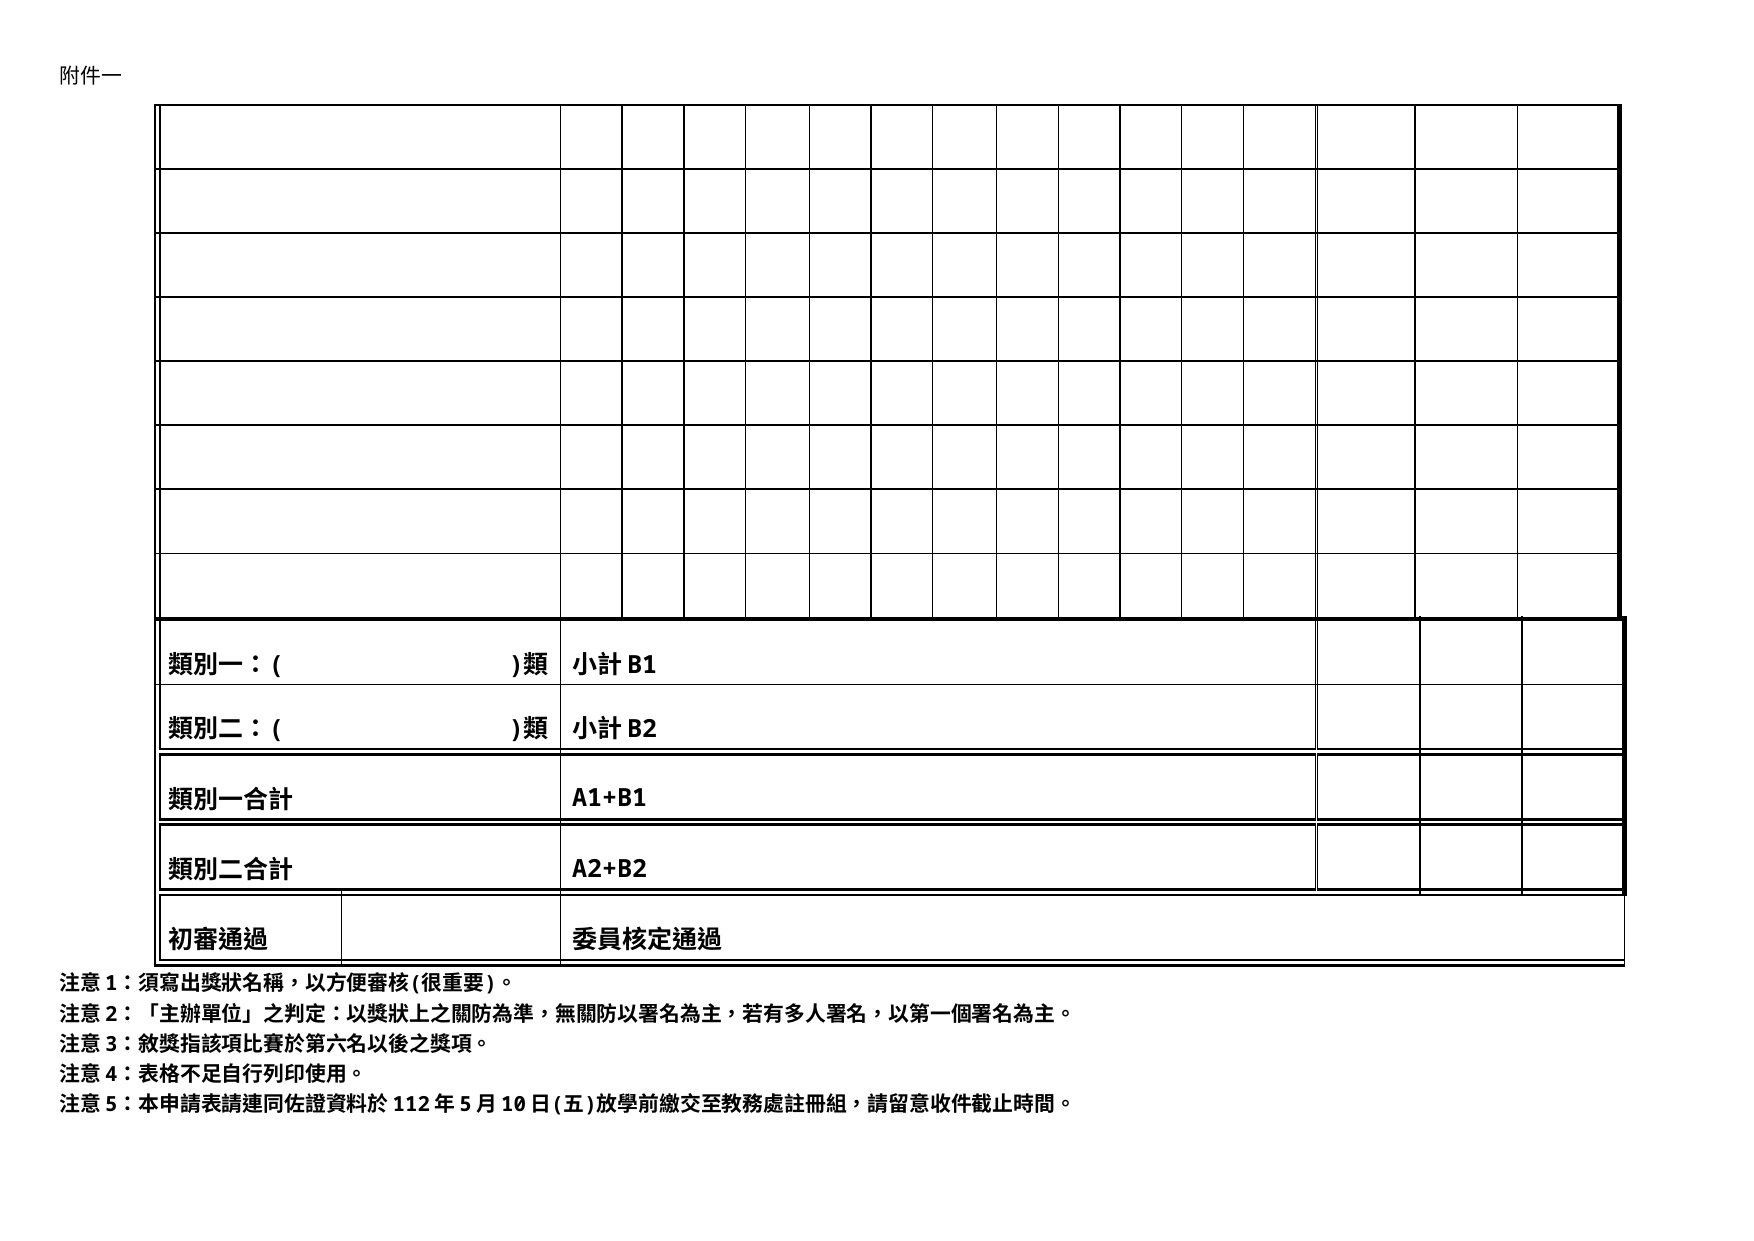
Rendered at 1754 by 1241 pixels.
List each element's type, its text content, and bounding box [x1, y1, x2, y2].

table_cell [1416, 362, 1517, 424]
table_cell [561, 426, 621, 488]
table_cell [342, 896, 560, 959]
table_cell [685, 426, 745, 488]
table_cell [1121, 234, 1181, 296]
table_cell [1421, 756, 1521, 818]
table_cell [1182, 170, 1243, 232]
table_cell [872, 170, 932, 232]
table_cell [1416, 490, 1517, 552]
table_cell [1244, 234, 1315, 296]
text 注意1：須寫出獎狀名稱，以方便審核(很重要)。 [59, 966, 1695, 997]
table_cell [1421, 826, 1521, 888]
table_cell [1523, 621, 1622, 684]
table_cell [1523, 685, 1622, 748]
table_cell [872, 362, 932, 424]
table_cell [1318, 621, 1419, 684]
table_cell [1059, 554, 1119, 616]
table_cell [746, 554, 809, 616]
table_cell [1318, 106, 1414, 168]
table_cell [158, 889, 341, 894]
table_cell [1059, 426, 1119, 488]
table_cell [623, 426, 683, 488]
table_cell [1244, 298, 1315, 360]
table_cell [997, 362, 1058, 424]
table_cell [810, 298, 870, 360]
table_cell [1121, 490, 1181, 552]
table_cell 小計B1 [561, 621, 1315, 684]
table_cell 小計B2 [561, 685, 1315, 748]
table_cell [161, 234, 560, 296]
table_cell [746, 298, 809, 360]
table_cell [1059, 234, 1119, 296]
table_cell [623, 362, 683, 424]
table_cell [1523, 826, 1622, 888]
table_cell [933, 298, 996, 360]
table_cell [561, 234, 621, 296]
table_cell [685, 362, 745, 424]
table_cell [685, 170, 745, 232]
table_cell [561, 888, 1419, 894]
table_cell [685, 234, 745, 296]
table_cell [1059, 170, 1119, 232]
table_cell [1416, 170, 1517, 232]
table_cell [1059, 106, 1119, 168]
table_cell [746, 170, 809, 232]
table_cell [746, 426, 809, 488]
table_cell [1059, 362, 1119, 424]
table_cell [1182, 106, 1243, 168]
table_cell [161, 554, 560, 616]
table_cell [1244, 554, 1315, 616]
table_cell [1244, 490, 1315, 552]
table_cell [561, 106, 621, 168]
table_cell [1244, 426, 1315, 488]
table_cell [1318, 298, 1414, 360]
table_cell 類別一：( )類 [161, 621, 560, 684]
table_cell [1318, 234, 1414, 296]
table_cell [161, 362, 560, 424]
text 注意2：「主辦單位」之判定：以獎狀上之關防為準，無關防以署名為主，若有多人署名，以第一個署名為主。 [59, 997, 1695, 1027]
table_cell [810, 362, 870, 424]
table_cell [933, 106, 996, 168]
table_cell [1318, 826, 1419, 888]
table_cell [1182, 298, 1243, 360]
table_cell 類別二：( )類 [161, 685, 560, 748]
table_cell [1518, 106, 1617, 168]
table_cell [810, 426, 870, 488]
table_cell [1518, 426, 1617, 488]
table_cell [872, 554, 932, 616]
table_cell [561, 362, 621, 424]
table_cell [1182, 362, 1243, 424]
table_cell [1318, 490, 1414, 552]
table_cell A1+B1 [561, 748, 1317, 818]
table_cell 類別二合計 [161, 826, 560, 888]
table_cell [1121, 426, 1181, 488]
table_cell [1421, 685, 1521, 748]
table_cell [1318, 426, 1414, 488]
table_cell [933, 554, 996, 616]
table_cell [872, 490, 932, 552]
table_cell [1121, 298, 1181, 360]
table_cell [810, 170, 870, 232]
table_cell [997, 298, 1058, 360]
table_cell [933, 170, 996, 232]
table_cell [997, 554, 1058, 616]
table_cell [1121, 106, 1181, 168]
table_cell 類別一合計 [161, 756, 560, 818]
table_cell [1318, 170, 1414, 232]
table_cell [561, 298, 621, 360]
table_cell [1416, 554, 1517, 616]
table_cell [997, 234, 1058, 296]
table_cell [872, 298, 932, 360]
table_cell [933, 362, 996, 424]
table_cell [1121, 170, 1181, 232]
table_cell [1318, 685, 1419, 748]
table_cell [933, 490, 996, 552]
table_cell [161, 298, 560, 360]
table_cell [1518, 298, 1617, 360]
table_cell [161, 490, 560, 552]
table_cell [1244, 106, 1315, 168]
table_cell [1416, 234, 1517, 296]
table_cell [997, 490, 1058, 552]
text 注意4：表格不足自行列印使用。 [59, 1057, 1695, 1088]
table_cell [1244, 362, 1315, 424]
table_cell [685, 490, 745, 552]
text 注意5：本申請表請連同佐證資料於112年5月10日(五)放學前繳交至教務處註冊組，請留意收件截止時間。 [59, 1088, 1695, 1118]
table_cell [561, 170, 621, 232]
table_cell [561, 490, 621, 552]
table_cell [685, 106, 745, 168]
table_cell [746, 490, 809, 552]
table_cell [1416, 106, 1517, 168]
table_cell [997, 106, 1058, 168]
table_cell [1416, 426, 1517, 488]
table_cell [1518, 234, 1617, 296]
table_cell [1318, 554, 1414, 616]
table_cell [623, 106, 683, 168]
table_cell [1518, 170, 1617, 232]
table_cell [746, 106, 809, 168]
table_cell [1518, 554, 1617, 616]
table_cell [933, 426, 996, 488]
table_cell [810, 490, 870, 552]
table_cell 委員核定通過 [561, 896, 1624, 959]
table_cell [810, 234, 870, 296]
table_cell [1182, 490, 1243, 552]
table_cell [158, 749, 560, 753]
table_cell [746, 362, 809, 424]
table_cell [623, 554, 683, 616]
table_cell [1182, 554, 1243, 616]
table_cell [161, 170, 560, 232]
table_cell [1518, 490, 1617, 552]
table_cell [872, 106, 932, 168]
table_cell [1523, 756, 1622, 818]
table_cell [746, 234, 809, 296]
table_cell [1318, 756, 1419, 818]
table_cell [1416, 298, 1517, 360]
table_cell [161, 106, 560, 168]
table_cell [872, 234, 932, 296]
table_cell [1518, 362, 1617, 424]
table_cell [623, 170, 683, 232]
table_cell [1182, 234, 1243, 296]
table_cell [1421, 621, 1521, 684]
table_cell [561, 554, 621, 616]
table_cell [161, 426, 560, 488]
table_cell [810, 106, 870, 168]
table_cell [1318, 362, 1414, 424]
table_cell [933, 234, 996, 296]
table_cell [1244, 170, 1315, 232]
table_cell [1121, 554, 1181, 616]
table_cell [872, 426, 932, 488]
table_cell [623, 490, 683, 552]
table_cell [810, 554, 870, 616]
table_cell [997, 426, 1058, 488]
table_cell [685, 554, 745, 616]
table_cell [1182, 426, 1243, 488]
table_cell A2+B2 [561, 826, 1315, 888]
table_cell [685, 298, 745, 360]
table_cell [623, 234, 683, 296]
text 注意3：敘獎指該項比賽於第六名以後之獎項。 [59, 1027, 1695, 1057]
table_cell [1059, 490, 1119, 552]
table_cell [623, 298, 683, 360]
table_cell [997, 170, 1058, 232]
table_cell [1121, 362, 1181, 424]
table_cell [1059, 298, 1119, 360]
table_cell 初審通過 [161, 896, 341, 959]
